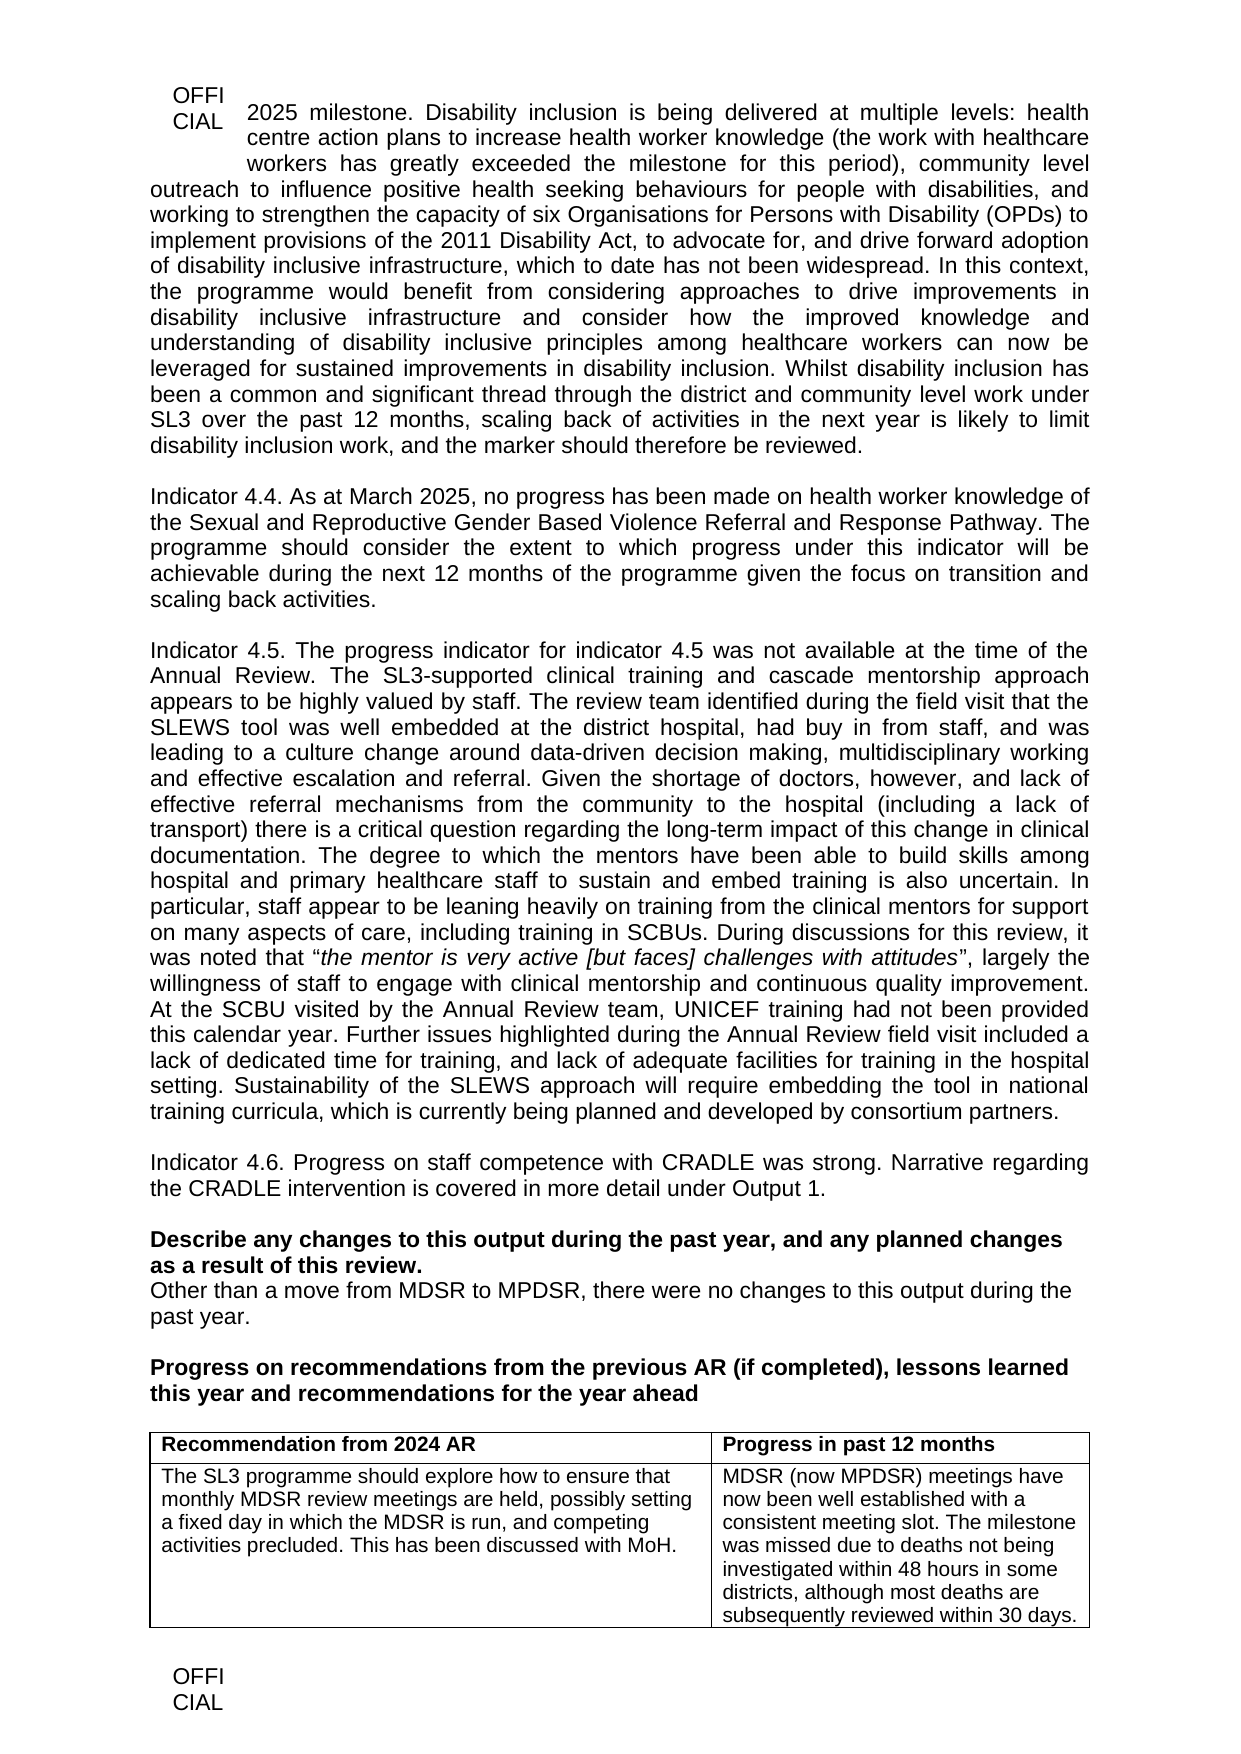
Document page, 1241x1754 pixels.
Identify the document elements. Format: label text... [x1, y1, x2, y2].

table_header Progress in past 12 months [712, 1433, 1089, 1463]
text Progress on recommendations from the previous AR (if completed), lessons learned this year and recommendations for the year ahead [150, 1355, 1090, 1406]
text Indicator 4.5. The progress indicator for indicator 4.5 was not available at the time of the Annual Review. The SL3-supported clinical training and cascade mentorship approach appears to be highly valued by staff. The review team identified during the field visit that the SLEWS tool was well embedded at the district hospital, had buy in from staff, and was leading to a culture change around data-driven decision making, multidisciplinary working and effective escalation and referral. Given the shortage of doctors, however, and lack of effective referral mechanisms from the community to the hospital (including a lack of transport) there is a critical question regarding the long-term impact of this change in clinical documentation. The degree to which the mentors have been able to build skills among hospital and primary healthcare staff to sustain and embed training is also uncertain. In particular, staff appear to be leaning heavily on training from the clinical mentors for support on many aspects of care, including training in SCBUs. During discussions for this review, it was noted that “the mentor is very active [but faces] challenges with attitudes”, largely the willingness of staff to engage with clinical mentorship and continuous quality improvement. At the SCBU visited by the Annual Review team, UNICEF training had not been provided this calendar year. Further issues highlighted during the Annual Review field visit included a lack of dedicated time for training, and lack of adequate facilities for training in the hospital setting. Sustainability of the SLEWS approach will require embedding the tool in national training curricula, which is currently being planned and developed by consortium partners. [150, 637, 1090, 1124]
table_cell MDSR (now MPDSR) meetings have now been well established with a consistent meeting slot. The milestone was missed due to deaths not being investigated within 48 hours in some districts, although most deaths are subsequently reviewed within 30 days. [712, 1464, 1089, 1627]
table_cell The SL3 programme should explore how to ensure that monthly MDSR review meetings are held, possibly setting a fixed day in which the MDSR is run, and competing activities precluded. This has been discussed with MoH. [151, 1464, 711, 1627]
text Describe any changes to this output during the past year, and any planned changes as a result of this review. [150, 1227, 1090, 1278]
text Indicator 4.6. Progress on staff competence with CRADLE was strong. Narrative regarding the CRADLE intervention is covered in more detail under Output 1. [150, 1150, 1090, 1201]
text Indicator 4.2 and 4.3. Gender transformative approaches and disability inclusion are key programme approaches under SL3, and the programme is flagged as significant on gender and disability markers. Progress on gender role attitudes has achieved the March 2025 milestone. Disability inclusion is being delivered at multiple levels: health centre action plans to increase health worker knowledge (the work with healthcare workers has greatly exceeded the milestone for this period), community level outreach to influence positive health seeking behaviours for people with disabilities, and working to strengthen the capacity of six Organisations for Persons with Disability (OPDs) to implement provisions of the 2011 Disability Act, to advocate for, and drive forward adoption of disability inclusive infrastructure, which to date has not been widespread. In this context, the programme would benefit from considering approaches to drive improvements in disability inclusive infrastructure and consider how the improved knowledge and understanding of disability inclusive principles among healthcare workers can now be leveraged for sustained improvements in disability inclusion. Whilst disability inclusion has been a common and significant thread through the district and community level work under SL3 over the past 12 months, scaling back of activities in the next year is likely to limit disability inclusion work, and the marker should therefore be reviewed. [150, 99, 1090, 458]
table_header Recommendation from 2024 AR [151, 1433, 711, 1463]
text Other than a move from MDSR to MPDSR, there were no changes to this output during the past year. [150, 1278, 1090, 1329]
text Indicator 4.4. As at March 2025, no progress has been made on health worker knowledge of the Sexual and Reproductive Gender Based Violence Referral and Response Pathway. The programme should consider the extent to which progress under this indicator will be achievable during the next 12 months of the programme given the focus on transition and scaling back activities. [150, 484, 1090, 612]
